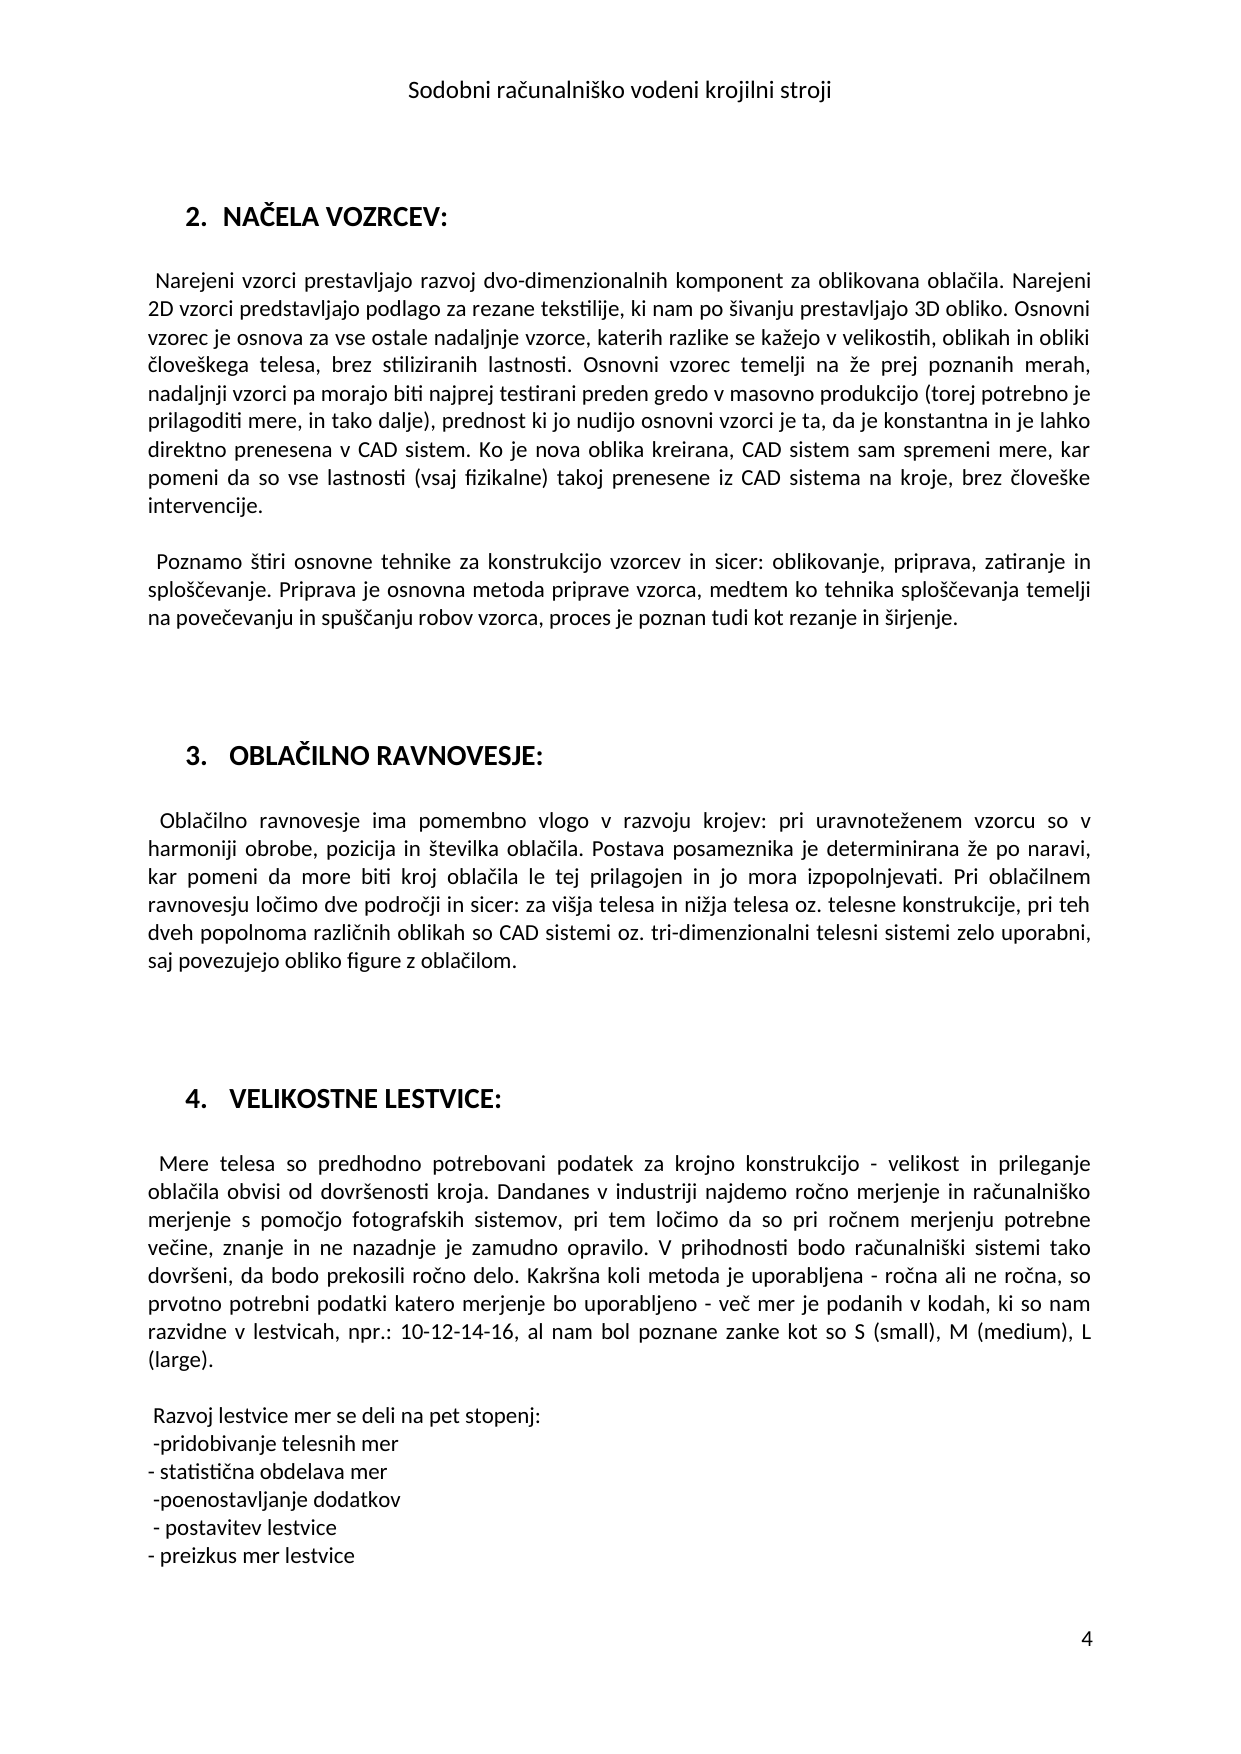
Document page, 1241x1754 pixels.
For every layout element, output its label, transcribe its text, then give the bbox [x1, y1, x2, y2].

subtitle NAČELA VOZRCEV: [185, 198, 1093, 233]
text Razvoj lestvice mer se deli na pet stopenj: [148, 1401, 1093, 1429]
text -poenostavljanje dodatkov [148, 1485, 1093, 1513]
text - postavitev lestvice [148, 1513, 1093, 1541]
text Mere telesa so predhodno potrebovani podatek za krojno konstrukcijo - velikost in prileganje oblačila obvisi od dovršenosti kroja. Dandanes v industriji najdemo ročno merjenje in računalniško merjenje s pomočjo fotografskih sistemov, pri tem ločimo da so pri ročnem merjenju potrebne večine, znanje in ne nazadnje je zamudno opravilo. V prihodnosti bodo računalniški sistemi tako dovršeni, da bodo prekosili ročno delo. Kakršna koli metoda je uporabljena - ročna ali ne ročna, so prvotno potrebni podatki katero merjenje bo uporabljeno - več mer je podanih v kodah, ki so nam razvidne v lestvicah, npr.: 10-12-14-16, al nam bol poznane zanke kot so S (small), M (medium), L (large). [148, 1149, 1093, 1373]
text Poznamo štiri osnovne tehnike za konstrukcijo vzorcev in sicer: oblikovanje, priprava, zatiranje in sploščevanje. Priprava je osnovna metoda priprave vzorca, medtem ko tehnika sploščevanja temelji na povečevanju in spuščanju robov vzorca, proces je poznan tudi kot rezanje in širjenje. [148, 547, 1093, 631]
subtitle VELIKOSTNE LESTVICE: [185, 1080, 1093, 1116]
text Narejeni vzorci prestavljajo razvoj dvo-dimenzionalnih komponent za oblikovana oblačila. Narejeni 2D vzorci predstavljajo podlago za rezane tekstilije, ki nam po šivanju prestavljajo 3D obliko. Osnovni vzorec je osnova za vse ostale nadaljnje vzorce, katerih razlike se kažejo v velikostih, oblikah in obliki človeškega telesa, brez stiliziranih lastnosti. Osnovni vzorec temelji na že prej poznanih merah, nadaljnji vzorci pa morajo biti najprej testirani preden gredo v masovno produkcijo (torej potrebno je prilagoditi mere, in tako dalje), prednost ki jo nudijo osnovni vzorci je ta, da je konstantna in je lahko direktno prenesena v CAD sistem. Ko je nova oblika kreirana, CAD sistem sam spremeni mere, kar pomeni da so vse lastnosti (vsaj fizikalne) takoj prenesene iz CAD sistema na kroje, brez človeške intervencije. [148, 267, 1093, 519]
text Oblačilno ravnovesje ima pomembno vlogo v razvoju krojev: pri uravnoteženem vzorcu so v harmoniji obrobe, pozicija in številka oblačila. Postava posameznika je determinirana že po naravi, kar pomeni da more biti kroj oblačila le tej prilagojen in jo mora izpopolnjevati. Pri oblačilnem ravnovesju ločimo dve področji in sicer: za višja telesa in nižja telesa oz. telesne konstrukcije, pri teh dveh popolnoma različnih oblikah so CAD sistemi oz. tri-dimenzionalni telesni sistemi zelo uporabni, saj povezujejo obliko figure z oblačilom. [148, 806, 1093, 974]
text -pridobivanje telesnih mer [148, 1429, 1093, 1457]
text - preizkus mer lestvice [148, 1541, 1093, 1569]
text - statistična obdelava mer [148, 1457, 1093, 1485]
subtitle OBLAČILNO RAVNOVESJE: [185, 737, 1093, 772]
